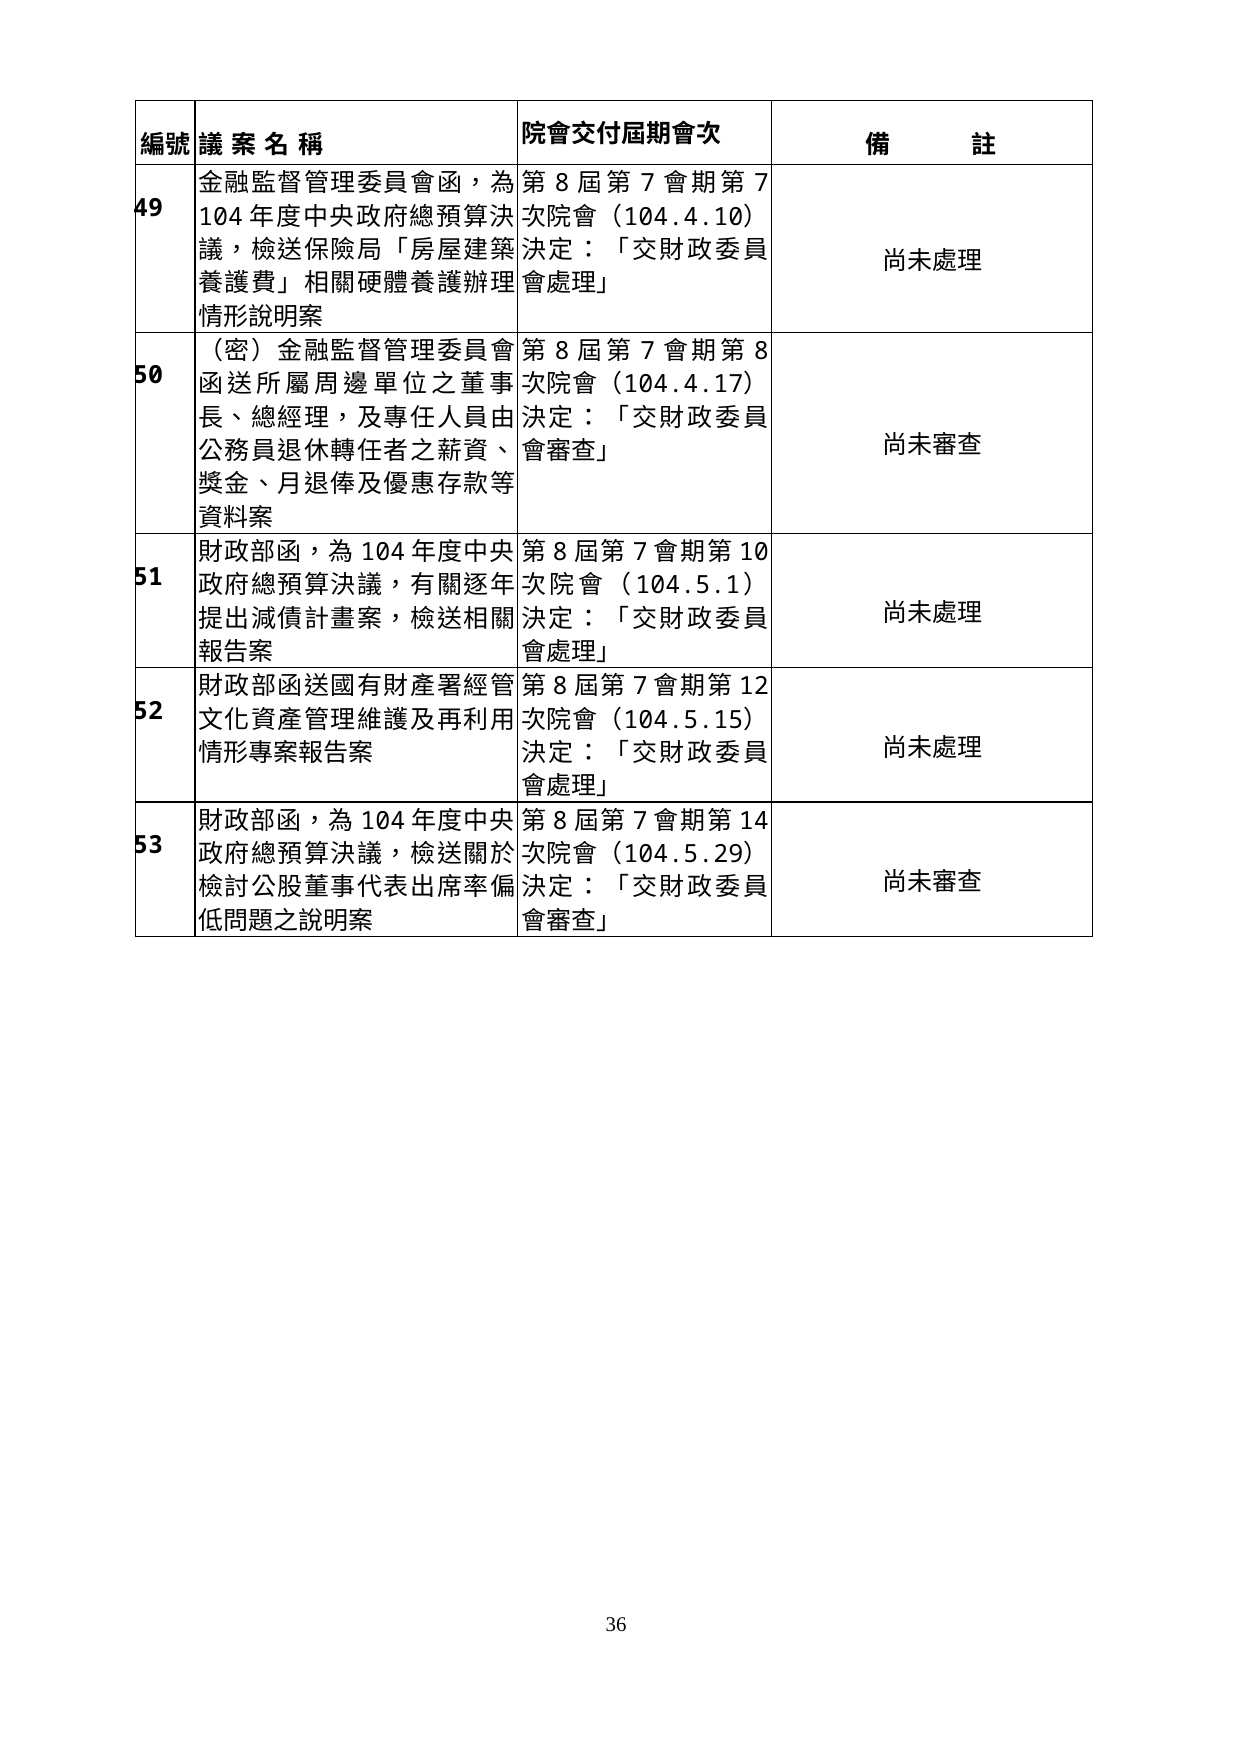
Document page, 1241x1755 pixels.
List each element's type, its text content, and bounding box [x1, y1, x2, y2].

table_header 議案名稱 [196, 101, 517, 164]
table_cell 財政部函送國有財產署經管文化資產管理維護及再利用情形專案報告案 [196, 668, 517, 801]
table_cell 尚未審查 [772, 803, 1092, 936]
table_cell （密）金融監督管理委員會函送所屬周邊單位之董事長、總經理，及專任人員由公務員退休轉任者之薪資、獎金、月退俸及優惠存款等資料案 [196, 333, 517, 533]
table_cell [136, 534, 194, 667]
table_cell 第8屆第7會期第12次院會（104.5.15）決定：「交財政委員會處理」 [518, 668, 771, 801]
table_cell 財政部函，為104年度中央政府總預算決議，有關逐年提出減債計畫案，檢送相關報告案 [196, 534, 517, 667]
table_cell 第8屆第7會期第8次院會（104.4.17）決定：「交財政委員會審查」 [518, 333, 771, 533]
table_cell 金融監督管理委員會函，為104年度中央政府總預算決議，檢送保險局「房屋建築養護費」相關硬體養護辦理情形說明案 [196, 165, 517, 332]
table_cell [136, 668, 194, 801]
table_cell 第8屆第7會期第14次院會（104.5.29）決定：「交財政委員會審查」 [518, 803, 771, 936]
table_cell [136, 165, 194, 332]
table_cell [136, 333, 194, 533]
table_cell 財政部函，為104年度中央政府總預算決議，檢送關於檢討公股董事代表出席率偏低問題之說明案 [196, 803, 517, 936]
table_cell 第8屆第7會期第7次院會（104.4.10）決定：「交財政委員會處理」 [518, 165, 771, 332]
table_cell 尚未處理 [772, 668, 1092, 801]
table_cell 尚未處理 [772, 534, 1092, 667]
table_cell [136, 803, 194, 936]
table_header 備 註 [772, 101, 1092, 164]
table_cell 第8屆第7會期第10次院會（104.5.1）決定：「交財政委員會處理」 [518, 534, 771, 667]
table_cell 尚未處理 [772, 165, 1092, 332]
table_cell 尚未審查 [772, 333, 1092, 533]
table_header 院會交付屆期會次 [518, 101, 771, 164]
table_header 編號 [136, 101, 194, 164]
